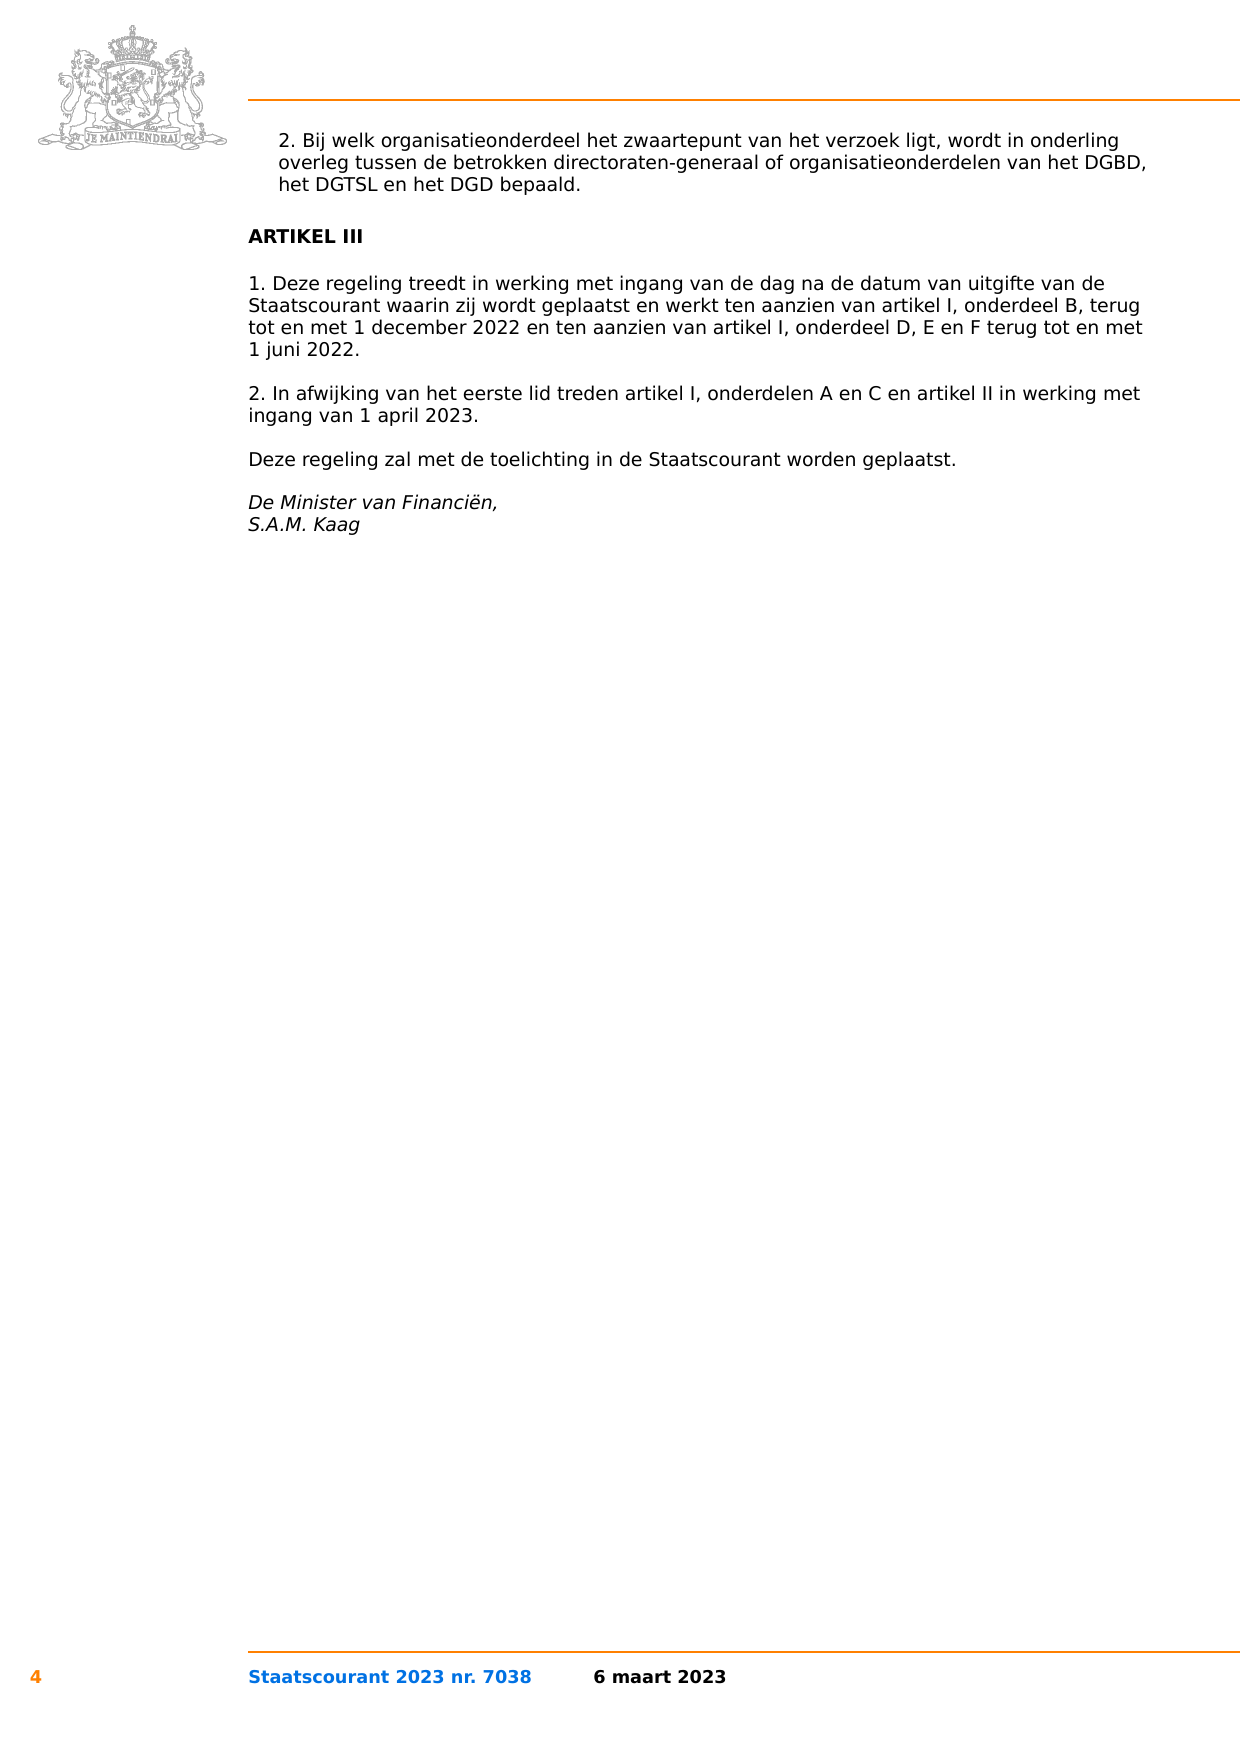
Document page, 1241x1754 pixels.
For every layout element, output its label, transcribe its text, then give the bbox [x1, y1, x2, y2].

text 1. Deze regeling treedt in werking met ingang van de dag na de datum van uitgifte van de Staatscourant waarin zij wordt geplaatst en werkt ten aanzien van artikel I, onderdeel B, terug tot en met 1 december 2022 en ten aanzien van artikel I, onderdeel D, E en F terug tot en met 1 juni 2022. [248, 273, 1163, 361]
subtitle ARTIKEL III [248, 226, 1163, 248]
text 2. In afwijking van het eerste lid treden artikel I, onderdelen A en C en artikel II in werking met ingang van 1 april 2023. [248, 383, 1163, 427]
text 2. Bij welk organisatieonderdeel het zwaartepunt van het verzoek ligt, wordt in onderling overleg tussen de betrokken directoraten-generaal of organisatieonderdelen van het DGBD, het DGTSL en het DGD bepaald. [278, 130, 1163, 196]
text De Minister van Financiën, S.A.M. Kaag [248, 492, 1163, 536]
text Deze regeling zal met de toelichting in de Staatscourant worden geplaatst. [248, 448, 1163, 470]
picture [38, 25, 227, 150]
